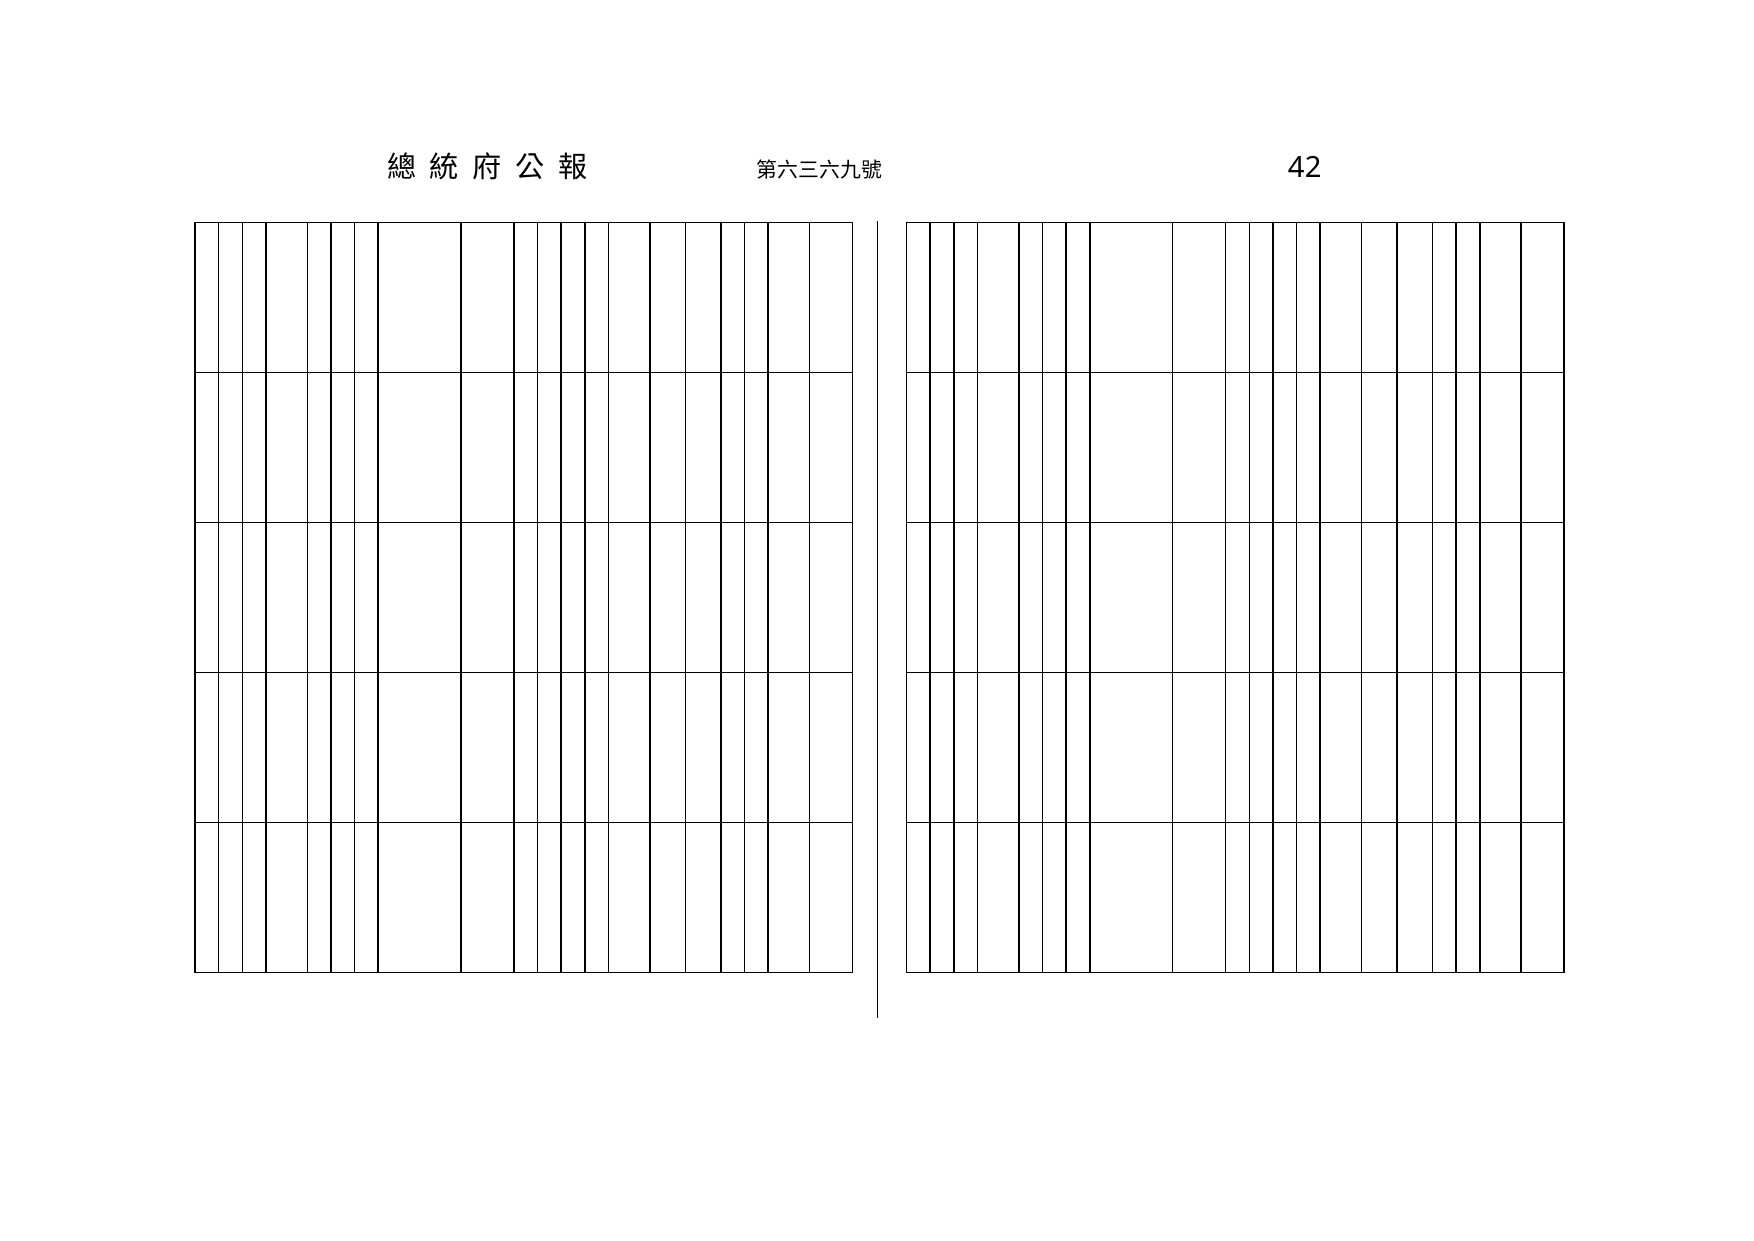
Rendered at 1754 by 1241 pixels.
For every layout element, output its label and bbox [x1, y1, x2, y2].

table_cell [907, 523, 929, 672]
table_cell [1321, 523, 1361, 672]
table_cell [538, 673, 560, 822]
table_cell [1398, 523, 1432, 672]
table_cell [651, 223, 685, 372]
table_cell [1362, 223, 1396, 372]
table_cell [196, 373, 218, 522]
table_cell [1091, 373, 1172, 522]
table_cell [379, 523, 460, 672]
table_cell [1274, 223, 1296, 372]
table_cell [219, 373, 242, 522]
table_cell [810, 823, 852, 972]
table_cell [515, 523, 537, 672]
table_cell [562, 823, 584, 972]
table_cell [586, 523, 608, 672]
table_cell [308, 823, 330, 972]
table_cell [1091, 523, 1172, 672]
table_cell [1321, 373, 1361, 522]
table_cell [332, 223, 354, 372]
table_cell [745, 223, 767, 372]
table_cell [1274, 523, 1296, 672]
table_cell [332, 373, 354, 522]
table_cell [355, 523, 377, 672]
table_cell [1173, 223, 1225, 372]
table_cell [355, 223, 377, 372]
table_cell [1274, 373, 1296, 522]
table_cell [1297, 223, 1319, 372]
table_cell [978, 223, 1018, 372]
table_cell [1362, 373, 1396, 522]
table_cell [769, 523, 809, 672]
table_cell [1398, 823, 1432, 972]
table_cell [686, 373, 720, 522]
table_cell [651, 373, 685, 522]
table_cell [931, 823, 953, 972]
table_cell [1250, 223, 1272, 372]
table_cell [1321, 673, 1361, 822]
table_cell [267, 673, 307, 822]
table_cell [955, 823, 977, 972]
table_cell [1433, 823, 1455, 972]
table_cell [308, 373, 330, 522]
table_cell [379, 673, 460, 822]
table_cell [1173, 673, 1225, 822]
table_cell [1398, 373, 1432, 522]
table_cell [955, 223, 977, 372]
table_cell [1481, 373, 1520, 522]
table_cell [955, 523, 977, 672]
table_cell [810, 673, 852, 822]
table_cell [562, 673, 584, 822]
table_cell [1433, 523, 1455, 672]
table_cell [1020, 223, 1042, 372]
table_cell [462, 673, 513, 822]
table_cell [196, 673, 218, 822]
table_cell [196, 823, 218, 972]
table_cell [931, 223, 953, 372]
table_cell [196, 523, 218, 672]
table_cell [462, 823, 513, 972]
table_cell [651, 673, 685, 822]
table_cell [355, 823, 377, 972]
table_cell [586, 223, 608, 372]
table_cell [1297, 823, 1319, 972]
table_cell [1433, 673, 1455, 822]
table_cell [1398, 673, 1432, 822]
table_cell [267, 823, 307, 972]
table_cell [243, 673, 265, 822]
table_cell [538, 823, 560, 972]
table_cell [1226, 223, 1249, 372]
table_cell [219, 673, 242, 822]
table_cell [308, 523, 330, 672]
table_cell [1020, 823, 1042, 972]
table_cell [1043, 523, 1065, 672]
table_cell [515, 223, 537, 372]
table_cell [1043, 823, 1065, 972]
table_cell [355, 673, 377, 822]
table_cell [1457, 223, 1479, 372]
table_cell [955, 373, 977, 522]
table_cell [745, 523, 767, 672]
table_cell [722, 373, 744, 522]
table_cell [1020, 523, 1042, 672]
table_cell [1522, 523, 1563, 672]
table_cell [1091, 223, 1172, 372]
table_cell [219, 223, 242, 372]
table_cell [538, 223, 560, 372]
table_cell [219, 523, 242, 672]
table_cell [769, 373, 809, 522]
table_cell [722, 523, 744, 672]
table_cell [1274, 673, 1296, 822]
table_cell [1522, 223, 1563, 372]
table_cell [769, 223, 809, 372]
table_cell [810, 523, 852, 672]
table_cell [1043, 373, 1065, 522]
table_cell [722, 223, 744, 372]
table_cell [1481, 523, 1520, 672]
table_cell [1067, 823, 1089, 972]
table_cell [745, 373, 767, 522]
table_cell [1226, 523, 1249, 672]
table_cell [1250, 373, 1272, 522]
table_cell [1250, 673, 1272, 822]
table_cell [379, 373, 460, 522]
table_cell [1226, 673, 1249, 822]
table_cell [586, 823, 608, 972]
table_cell [562, 373, 584, 522]
table_cell [1321, 823, 1361, 972]
table_cell [1362, 523, 1396, 672]
table_cell [955, 673, 977, 822]
table_cell [243, 223, 265, 372]
table_cell [267, 223, 307, 372]
table_cell [907, 673, 929, 822]
table_cell [332, 673, 354, 822]
table_cell [1297, 373, 1319, 522]
table_cell [1067, 223, 1089, 372]
table_cell [609, 673, 649, 822]
table_cell [651, 523, 685, 672]
table_cell [1067, 373, 1089, 522]
table_cell [219, 823, 242, 972]
table_cell [379, 223, 460, 372]
table_cell [1020, 373, 1042, 522]
table_cell [1457, 823, 1479, 972]
table_cell [1067, 523, 1089, 672]
table_cell [686, 523, 720, 672]
table_cell [586, 373, 608, 522]
table_cell [243, 523, 265, 672]
table_cell [1067, 673, 1089, 822]
table_cell [1043, 673, 1065, 822]
table_cell [1297, 673, 1319, 822]
table_cell [1457, 523, 1479, 672]
table_cell [196, 223, 218, 372]
table_cell [1321, 223, 1361, 372]
table_cell [1091, 673, 1172, 822]
table_cell [515, 673, 537, 822]
table_cell [931, 523, 953, 672]
table_cell [907, 223, 929, 372]
table_cell [1173, 523, 1225, 672]
table_cell [332, 523, 354, 672]
table_cell [1250, 523, 1272, 672]
table_cell [267, 523, 307, 672]
table_cell [978, 373, 1018, 522]
table_cell [1173, 823, 1225, 972]
table_cell [907, 823, 929, 972]
table_cell [308, 223, 330, 372]
table_cell [1433, 223, 1455, 372]
table_cell [1522, 673, 1563, 822]
table_cell [267, 373, 307, 522]
table_cell [1362, 823, 1396, 972]
table_cell [722, 823, 744, 972]
table_cell [1250, 823, 1272, 972]
table_cell [462, 373, 513, 522]
table_cell [769, 823, 809, 972]
table_cell [686, 223, 720, 372]
table_cell [1457, 373, 1479, 522]
table_cell [609, 373, 649, 522]
table_cell [609, 523, 649, 672]
table_cell [562, 223, 584, 372]
table_cell [722, 673, 744, 822]
table_cell [515, 373, 537, 522]
table_cell [1020, 673, 1042, 822]
table_cell [1433, 373, 1455, 522]
table_cell [586, 673, 608, 822]
table_cell [1226, 823, 1249, 972]
table_cell [1481, 223, 1520, 372]
table_cell [745, 673, 767, 822]
table_cell [609, 223, 649, 372]
table_cell [462, 223, 513, 372]
table_cell [745, 823, 767, 972]
table_cell [1091, 823, 1172, 972]
table_cell [1043, 223, 1065, 372]
table_cell [810, 223, 852, 372]
table_cell [243, 373, 265, 522]
table_cell [332, 823, 354, 972]
table_cell [355, 373, 377, 522]
table_cell [1457, 673, 1479, 822]
table_cell [308, 673, 330, 822]
table_cell [978, 523, 1018, 672]
table_cell [1398, 223, 1432, 372]
table_cell [931, 673, 953, 822]
table_cell [243, 823, 265, 972]
table_cell [379, 823, 460, 972]
table_cell [1226, 373, 1249, 522]
table_cell [562, 523, 584, 672]
table_cell [1274, 823, 1296, 972]
table_cell [515, 823, 537, 972]
table_cell [686, 673, 720, 822]
table_cell [978, 673, 1018, 822]
table_cell [1297, 523, 1319, 672]
table_cell [462, 523, 513, 672]
table_cell [1173, 373, 1225, 522]
table_cell [609, 823, 649, 972]
table_cell [1522, 823, 1563, 972]
table_cell [1362, 673, 1396, 822]
table_cell [538, 523, 560, 672]
table_cell [1481, 823, 1520, 972]
table_cell [810, 373, 852, 522]
table_cell [907, 373, 929, 522]
table_cell [931, 373, 953, 522]
table_cell [538, 373, 560, 522]
table_cell [978, 823, 1018, 972]
table_cell [651, 823, 685, 972]
table_cell [1522, 373, 1563, 522]
table_cell [1481, 673, 1520, 822]
table_cell [769, 673, 809, 822]
table_cell [686, 823, 720, 972]
